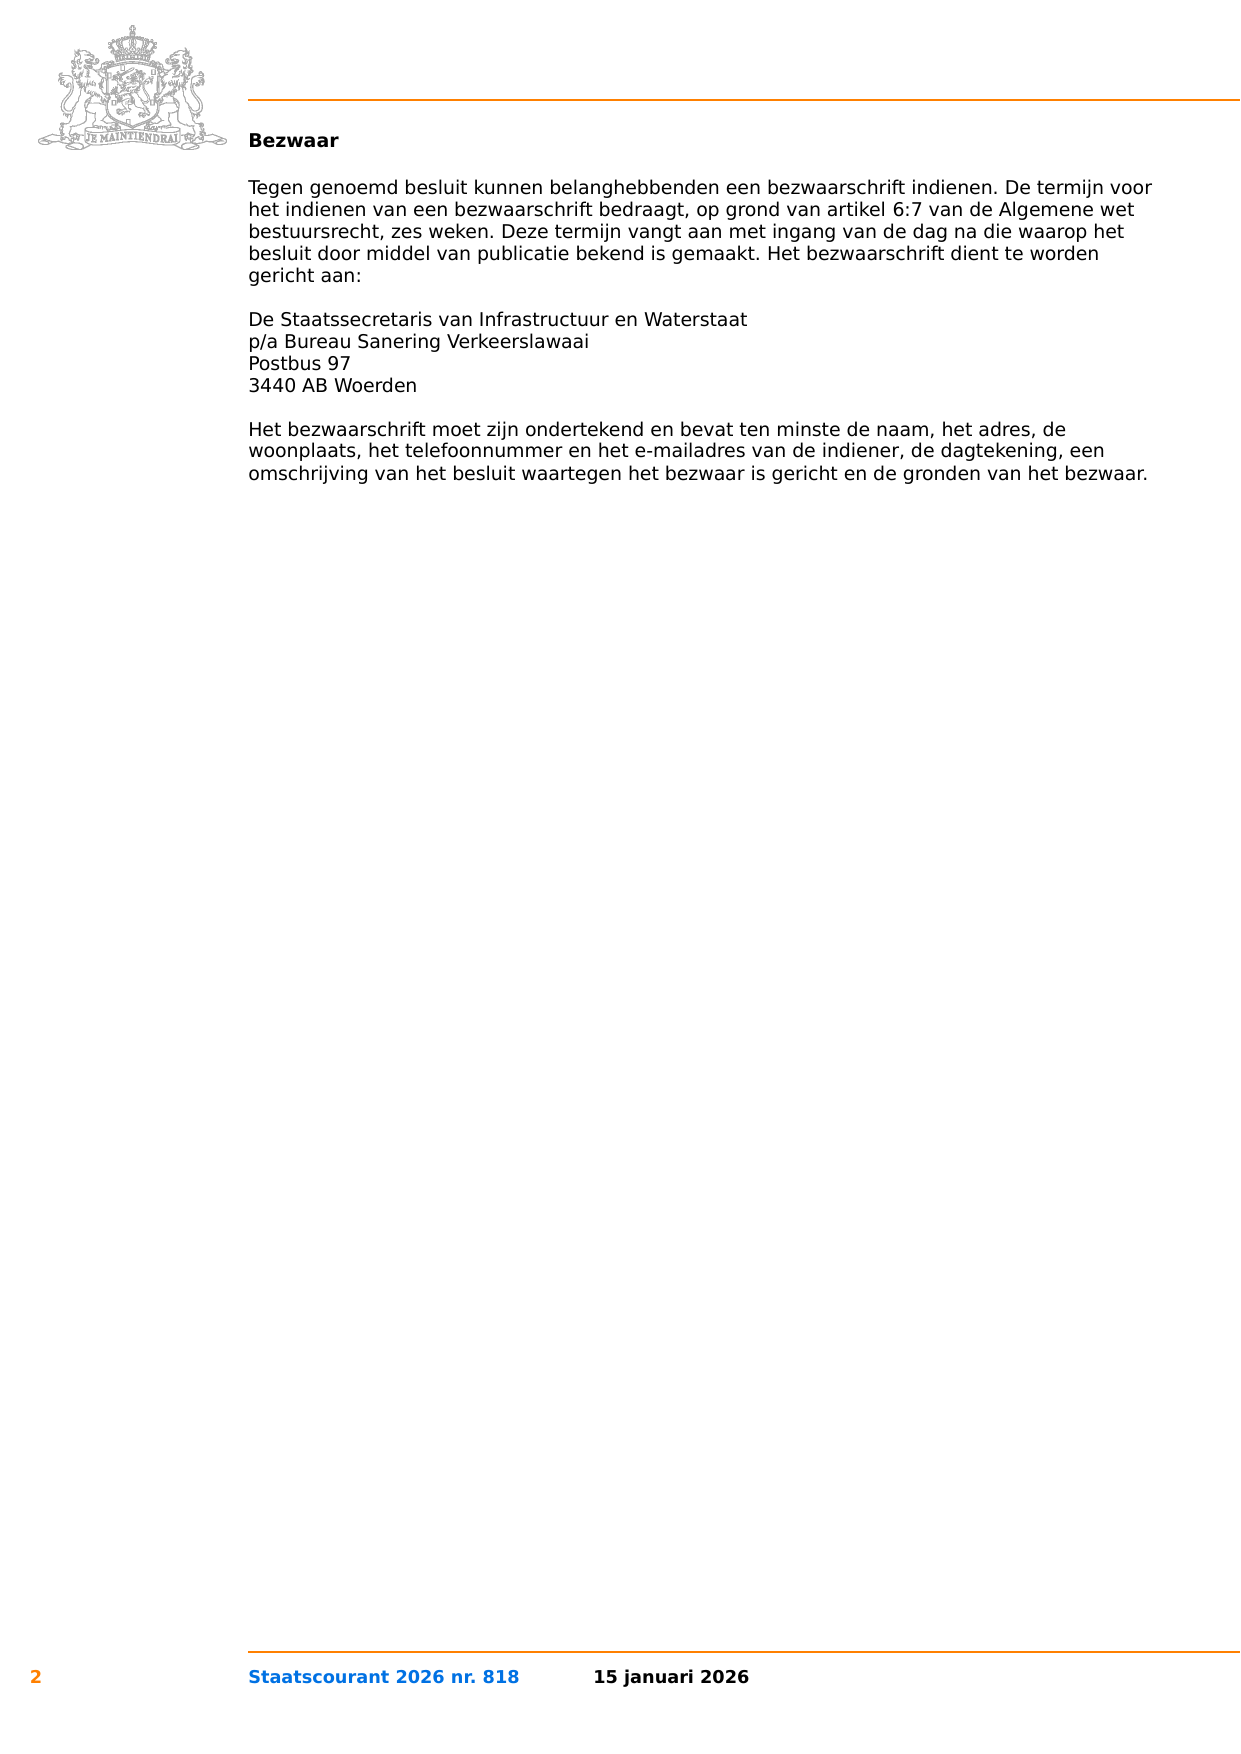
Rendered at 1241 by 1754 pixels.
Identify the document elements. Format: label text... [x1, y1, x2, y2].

text p/a Bureau Sanering Verkeerslawaai [248, 331, 1163, 353]
text Het bezwaarschrift moet zijn ondertekend en bevat ten minste de naam, het adres, de woonplaats, het telefoonnummer en het e-mailadres van de indiener, de dagtekening, een omschrijving van het besluit waartegen het bezwaar is gericht en de gronden van het bezwaar. [248, 418, 1163, 484]
picture [38, 25, 227, 150]
text 3440 AB Woerden [248, 374, 1163, 397]
text Postbus 97 [248, 353, 1163, 374]
subtitle Bezwaar [248, 130, 1163, 152]
text Tegen genoemd besluit kunnen belanghebbenden een bezwaarschrift indienen. De termijn voor het indienen van een bezwaarschrift bedraagt, op grond van artikel 6:7 van de Algemene wet bestuursrecht, zes weken. Deze termijn vangt aan met ingang van de dag na die waarop het besluit door middel van publicatie bekend is gemaakt. Het bezwaarschrift dient te worden gericht aan: [248, 177, 1163, 287]
text De Staatssecretaris van Infrastructuur en Waterstaat [248, 309, 1163, 331]
